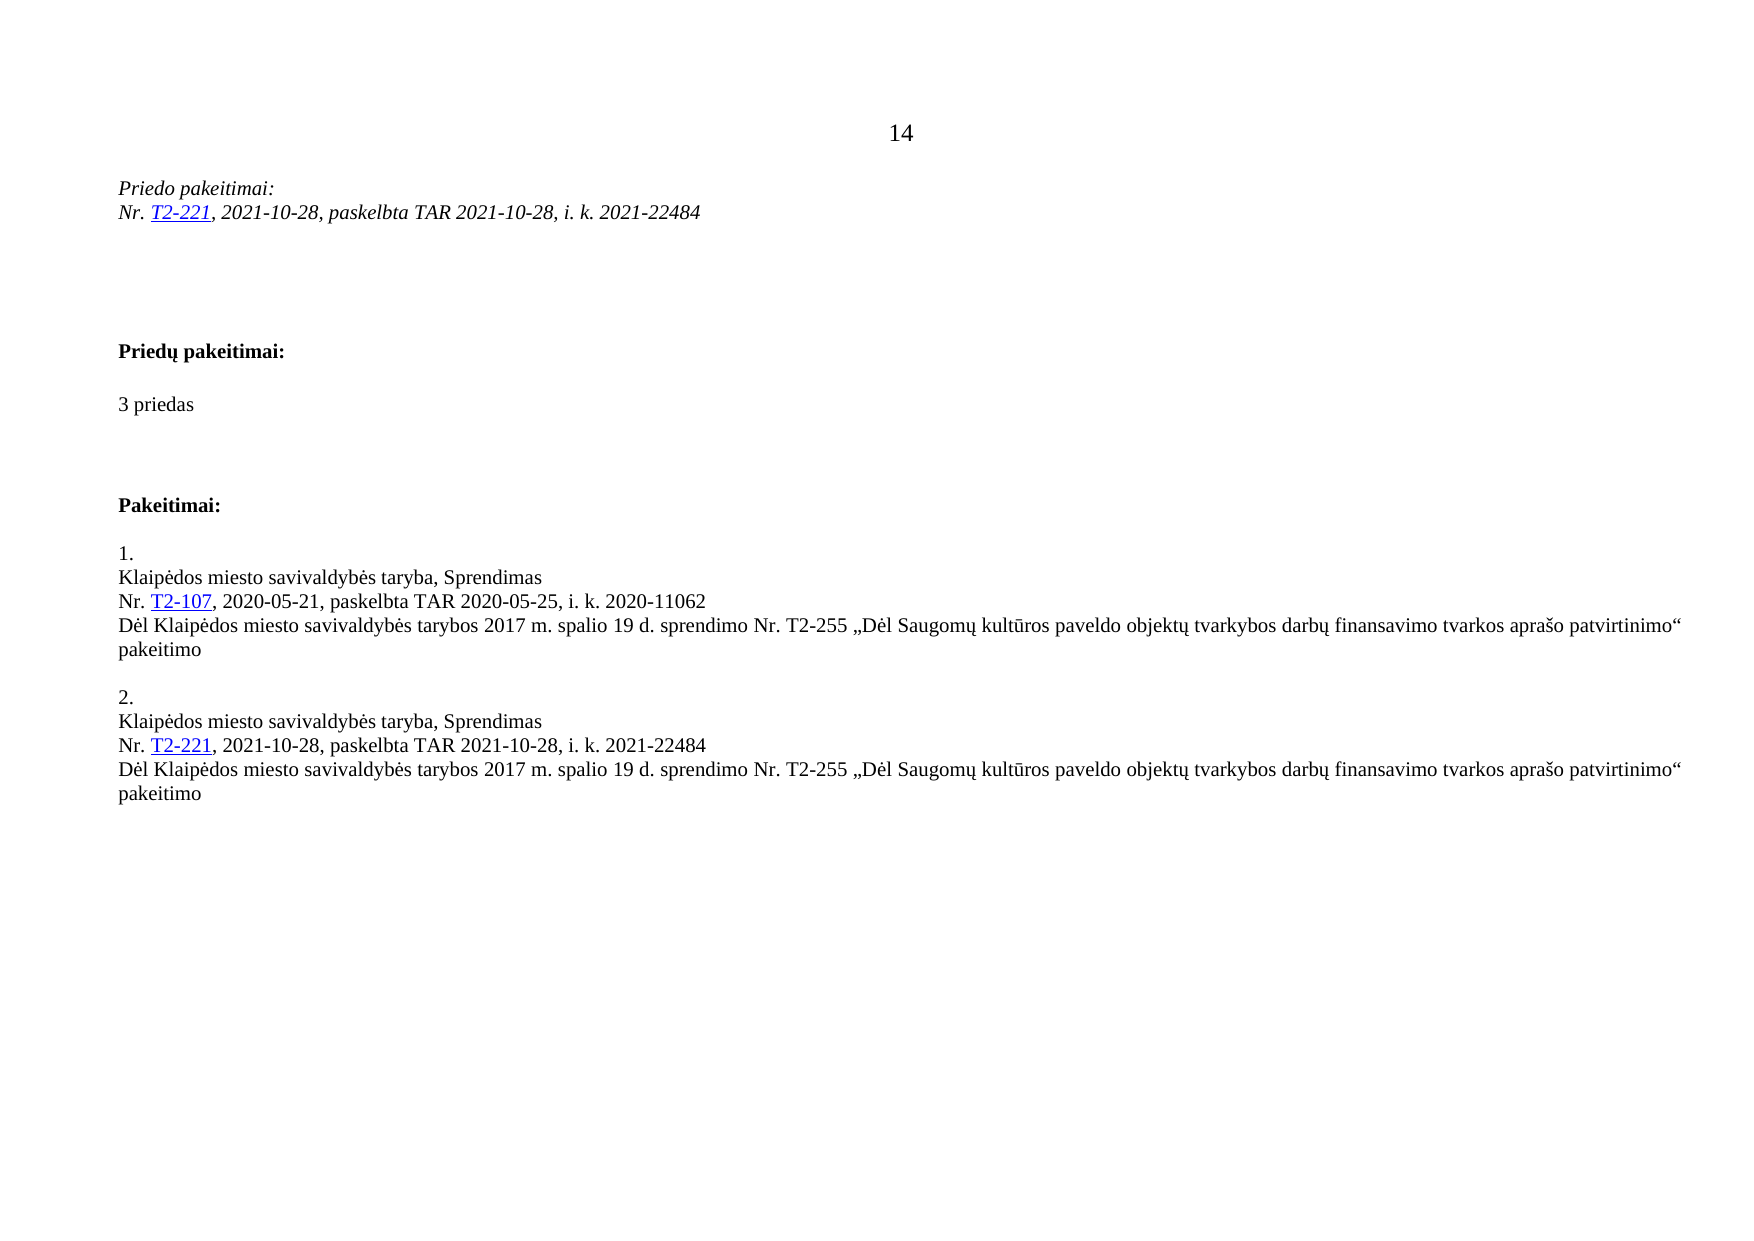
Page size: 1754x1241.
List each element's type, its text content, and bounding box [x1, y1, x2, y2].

text Klaipėdos miesto savivaldybės taryba, Sprendimas [118, 565, 1683, 589]
text Pakeitimai: [118, 493, 1683, 517]
text 3 priedas [118, 392, 1683, 416]
text 1. [118, 541, 1683, 565]
text Nr. T2-221, 2021-10-28, paskelbta TAR 2021-10-28, i. k. 2021-22484 [118, 200, 1683, 224]
text Nr. T2-107, 2020-05-21, paskelbta TAR 2020-05-25, i. k. 2020-11062 [118, 589, 1683, 613]
text Priedų pakeitimai: [118, 339, 1683, 363]
text Klaipėdos miesto savivaldybės taryba, Sprendimas [118, 709, 1683, 733]
text 2. [118, 685, 1683, 709]
text Dėl Klaipėdos miesto savivaldybės tarybos 2017 m. spalio 19 d. sprendimo Nr. T2-255 „Dėl Saugomų kultūros paveldo objektų tvarkybos darbų finansavimo tvarkos aprašo patvirtinimo“ pakeitimo [118, 613, 1683, 661]
text Priedo pakeitimai: [118, 176, 1683, 200]
text Dėl Klaipėdos miesto savivaldybės tarybos 2017 m. spalio 19 d. sprendimo Nr. T2-255 „Dėl Saugomų kultūros paveldo objektų tvarkybos darbų finansavimo tvarkos aprašo patvirtinimo“ pakeitimo [118, 757, 1683, 805]
text Nr. T2-221, 2021-10-28, paskelbta TAR 2021-10-28, i. k. 2021-22484 [118, 733, 1683, 757]
